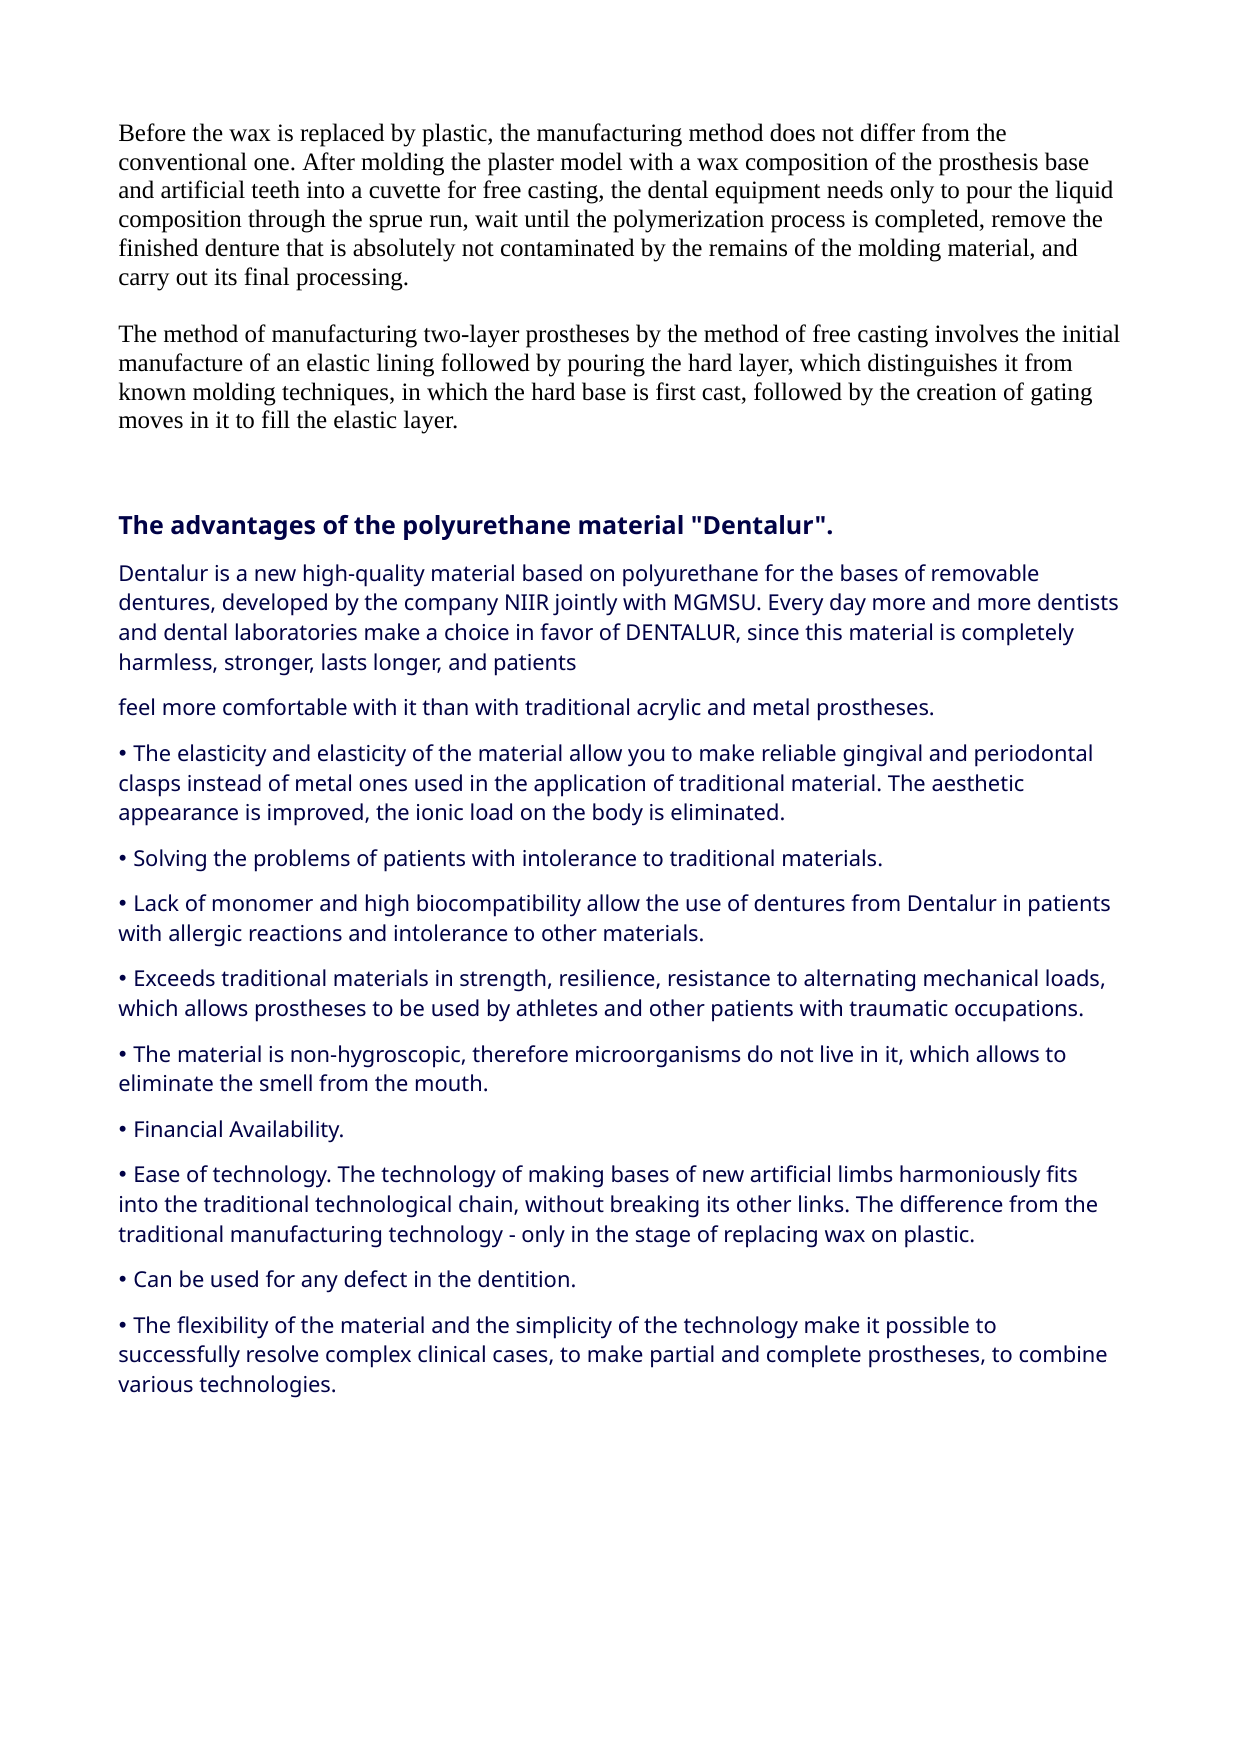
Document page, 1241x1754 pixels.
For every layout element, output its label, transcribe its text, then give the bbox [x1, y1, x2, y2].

text • The elasticity and elasticity of the material allow you to make reliable gingival and periodontal clasps instead of metal ones used in the application of traditional material. The aesthetic appearance is improved, the ionic load on the body is eliminated. [118, 738, 1122, 827]
text Dentalur is a new high-quality material based on polyurethane for the bases of removable dentures, developed by the company NIIR jointly with MGMSU. Every day more and more dentists and dental laboratories make a choice in favor of DENTALUR, since this material is completely harmless, stronger, lasts longer, and patients [118, 558, 1122, 677]
text • The material is non-hygroscopic, therefore microorganisms do not live in it, which allows to eliminate the smell from the mouth. [118, 1039, 1122, 1098]
text • Lack of monomer and high biocompatibility allow the use of dentures from Dentalur in patients with allergic reactions and intolerance to other materials. [118, 888, 1122, 948]
text Before the wax is replaced by plastic, the manufacturing method does not differ from the conventional one. After molding the plaster model with a wax composition of the prosthesis base and artificial teeth into a cuvette for free casting, the dental equipment needs only to pour the liquid composition through the sprue run, wait until the polymerization process is completed, remove the finished denture that is absolutely not contaminated by the remains of the molding material, and carry out its final processing. The method of manufacturing two-layer prostheses by the method of free casting involves the initial manufacture of an elastic lining followed by pouring the hard layer, which distinguishes it from known molding techniques, in which the hard base is first cast, followed by the creation of gating moves in it to fill the elastic layer. [118, 118, 1122, 434]
text • Can be used for any defect in the dentition. [118, 1264, 1122, 1294]
text • Exceeds traditional materials in strength, resilience, resistance to alternating mechanical loads, which allows prostheses to be used by athletes and other patients with traumatic occupations. [118, 963, 1122, 1023]
text • Solving the problems of patients with intolerance to traditional materials. [118, 843, 1122, 873]
subtitle The advantages of the polyurethane material "Dentalur". [118, 508, 1122, 542]
text • Financial Availability. [118, 1114, 1122, 1144]
text • The flexibility of the material and the simplicity of the technology make it possible to successfully resolve complex clinical cases, to make partial and complete prostheses, to combine various technologies. [118, 1310, 1122, 1399]
text • Ease of technology. The technology of making bases of new artificial limbs harmoniously fits into the traditional technological chain, without breaking its other links. The difference from the traditional manufacturing technology - only in the stage of replacing wax on plastic. [118, 1159, 1122, 1249]
text feel more comfortable with it than with traditional acrylic and metal prostheses. [118, 692, 1122, 722]
